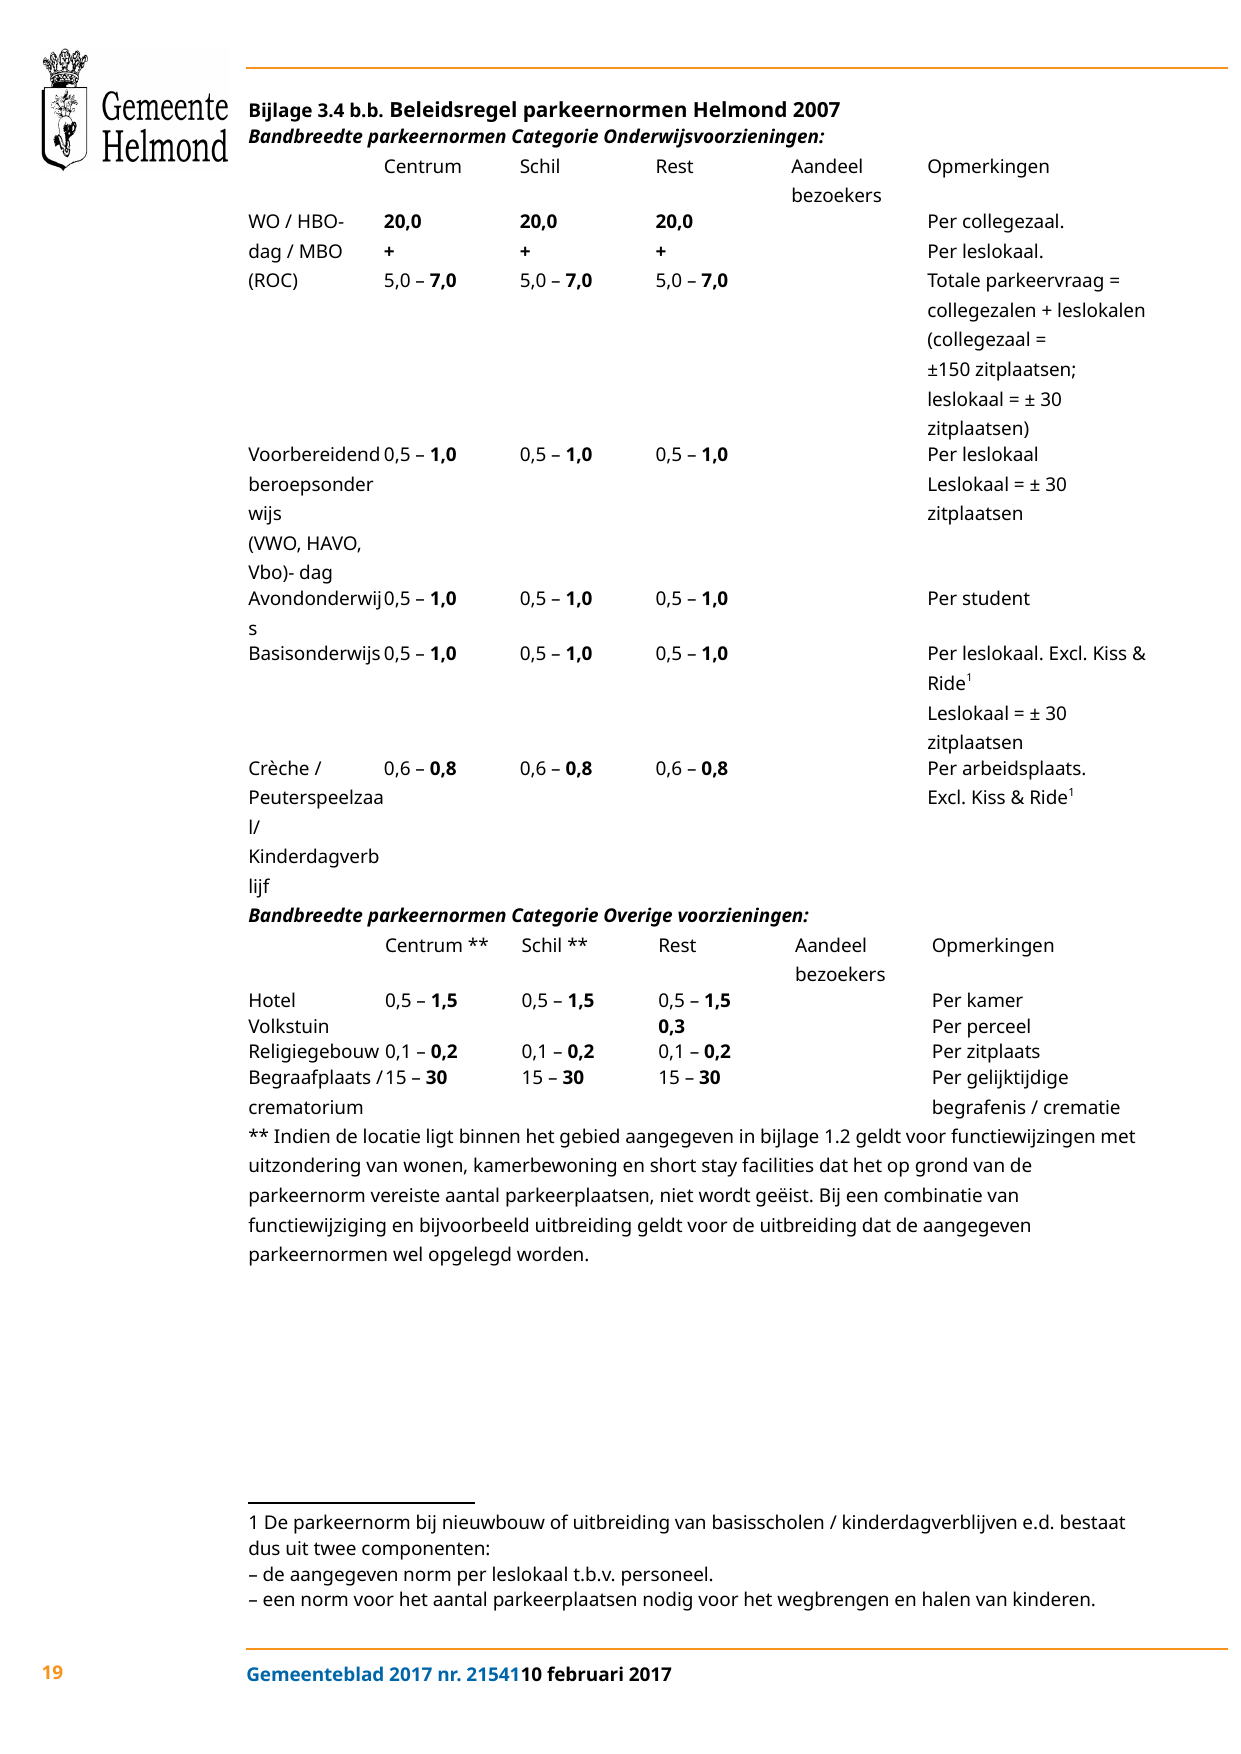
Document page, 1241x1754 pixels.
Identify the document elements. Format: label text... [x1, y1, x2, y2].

text Bandbreedte parkeernormen Categorie Onderwijsvoorzieningen: [248, 123, 1152, 149]
table_cell [795, 1039, 932, 1064]
table_cell 0,5 – 1,0 [384, 641, 519, 755]
picture [41, 47, 231, 172]
table_cell 20,0 + 5,0 – 7,0 [655, 208, 791, 441]
table_cell 0,5 – 1,0 [520, 641, 655, 755]
table_cell Avondonderwijs [248, 585, 384, 641]
table_cell Per leslokaal. Excl. Kiss & Ride Leslokaal = ± 30 zitplaatsen [927, 641, 1152, 755]
table_cell 0,5 – 1,0 [655, 441, 791, 585]
table_cell Per student [927, 585, 1152, 641]
table_cell 20,0 + 5,0 – 7,0 [384, 208, 519, 441]
table_cell Per zitplaats [932, 1039, 1152, 1064]
table_cell 20,0 + 5,0 – 7,0 [520, 208, 655, 441]
table_cell Voorbereidend beroepsonderwijs (VWO, HAVO, Vbo)- dag [248, 441, 384, 585]
table_cell 0,5 – 1,0 [384, 441, 519, 585]
table_header Rest [655, 153, 791, 208]
table_cell WO / HBO-dag / MBO (ROC) [248, 208, 384, 441]
table_cell Hotel [248, 987, 385, 1013]
table_cell 15 – 30 [521, 1065, 658, 1120]
table_cell Religiegebouw [248, 1039, 385, 1064]
table_header Rest [658, 932, 795, 987]
table_header Centrum [384, 153, 519, 208]
table_cell [791, 208, 927, 441]
table_cell [791, 641, 927, 755]
text Bandbreedte parkeernormen Categorie Overige voorzieningen: [248, 902, 1152, 928]
table_cell Volkstuin [248, 1013, 385, 1039]
table_cell [795, 1013, 932, 1039]
table_cell Per kamer [932, 987, 1152, 1013]
table_cell 0,5 – 1,5 [658, 987, 795, 1013]
table_header Opmerkingen [927, 153, 1152, 208]
table_cell 0,6 – 0,8 [384, 755, 519, 899]
table_header Aandeel bezoekers [791, 153, 927, 208]
table_cell 0,5 – 1,5 [385, 987, 521, 1013]
table_cell 0,5 – 1,0 [384, 585, 519, 641]
table_cell 0,3 [658, 1013, 795, 1039]
table_header [248, 153, 384, 208]
table_cell [795, 1065, 932, 1120]
table_header Centrum ** [385, 932, 521, 987]
table_cell 0,5 – 1,5 [521, 987, 658, 1013]
table_cell [791, 585, 927, 641]
table_cell Begraafplaats / crematorium [248, 1065, 385, 1120]
table_cell 15 – 30 [385, 1065, 521, 1120]
table_header Schil ** [521, 932, 658, 987]
table_cell 0,1 – 0,2 [658, 1039, 795, 1064]
table_cell 0,5 – 1,0 [520, 441, 655, 585]
table_cell 15 – 30 [658, 1065, 795, 1120]
text ** Indien de locatie ligt binnen het gebied aangegeven in bijlage 1.2 geldt voor functiewijzingen met uitzondering van wonen, kamerbewoning en short stay facilities dat het op grond van de parkeernorm vereiste aantal parkeerplaatsen, niet wordt geëist. Bij een combinatie van functiewijziging en bijvoorbeeld uitbreiding geldt voor de uitbreiding dat de aangegeven parkeernormen wel opgelegd worden. [248, 1123, 1152, 1267]
table_cell [791, 755, 927, 899]
table_cell [791, 441, 927, 585]
table_cell Crèche / Peuterspeelzaal/ Kinderdagverblijf [248, 755, 384, 899]
table_cell 0,6 – 0,8 [655, 755, 791, 899]
table_header [248, 932, 385, 987]
table_cell 0,1 – 0,2 [385, 1039, 521, 1064]
table_cell [795, 987, 932, 1013]
table_cell 0,6 – 0,8 [520, 755, 655, 899]
table_cell [521, 1013, 658, 1039]
table_cell Per gelijktijdige begrafenis / crematie [932, 1065, 1152, 1120]
table_header Aandeel bezoekers [795, 932, 932, 987]
table_header Opmerkingen [932, 932, 1152, 987]
table_cell Per perceel [932, 1013, 1152, 1039]
table_cell 0,5 – 1,0 [520, 585, 655, 641]
table_cell [385, 1013, 521, 1039]
table_cell 0,1 – 0,2 [521, 1039, 658, 1064]
table_cell Per leslokaal Leslokaal = ± 30 zitplaatsen [927, 441, 1152, 585]
table_cell 0,5 – 1,0 [655, 585, 791, 641]
table_cell Per arbeidsplaats. Excl. Kiss & Ride1 [927, 755, 1152, 899]
table_cell Per collegezaal. Per leslokaal. Totale parkeervraag = collegezalen + leslokalen (collegezaal = ±150 zitplaatsen; leslokaal = ± 30 zitplaatsen) [927, 208, 1152, 441]
table_header Schil [520, 153, 655, 208]
text Bijlage 3.4 b.b. Beleidsregel parkeernormen Helmond 2007 [248, 95, 1152, 123]
table_cell Basisonderwijs [248, 641, 384, 755]
table_cell 0,5 – 1,0 [655, 641, 791, 755]
